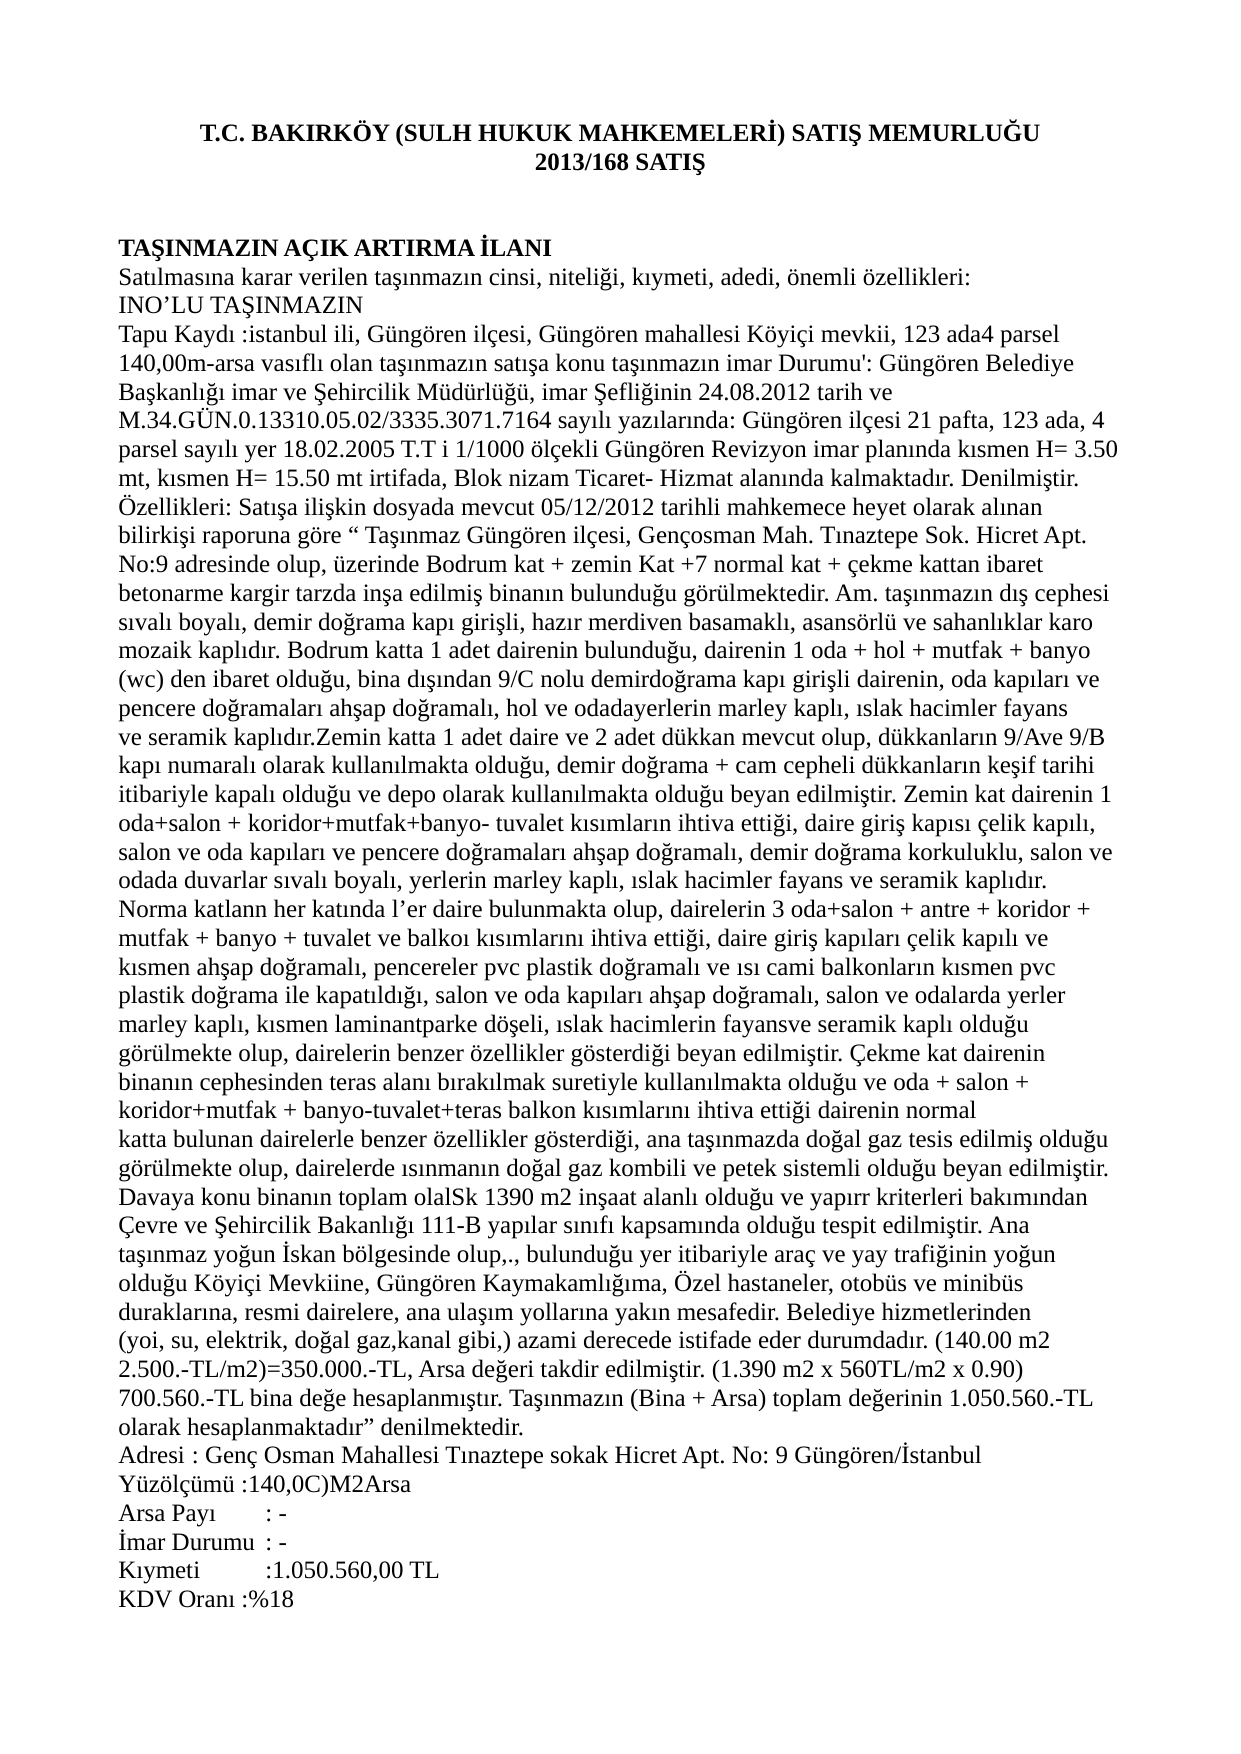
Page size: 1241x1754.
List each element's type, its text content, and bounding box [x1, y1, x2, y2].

text T.C. BAKIRKÖY (SULH HUKUK MAHKEMELERİ) SATIŞ MEMURLUĞU [118, 118, 1122, 147]
text Kıymeti :1.050.560,00 TL [118, 1556, 1122, 1584]
text Yüzölçümü :140,0C)M2Arsa Arsa Payı : - [118, 1469, 1122, 1527]
text INO’LU TAŞINMAZIN [118, 291, 1122, 319]
text Özellikleri: Satışa ilişkin dosyada mevcut 05/12/2012 tarihli mahkemece heyet olarak alınan bilirkişi raporuna göre “ Taşınmaz Güngören ilçesi, Gençosman Mah. Tınaztepe Sok. Hicret Apt. No:9 adresinde olup, üzerinde Bodrum kat + zemin Kat +7 normal kat + çekme kattan ibaret betonarme kargir tarzda inşa edilmiş binanın bulunduğu görülmektedir. Am. taşınmazın dış cephesi sıvalı boyalı, demir doğrama kapı girişli, hazır merdiven basamaklı, asansörlü ve sahanlıklar karo mozaik kaplıdır. Bodrum katta 1 adet dairenin bulunduğu, dairenin 1 oda + hol + mutfak + banyo (wc) den ibaret olduğu, bina dışından 9/C nolu demirdoğrama kapı girişli dairenin, oda kapıları ve pencere doğramaları ahşap doğramalı, hol ve odadayerlerin marley kaplı, ıslak hacimler fayans ve seramik kaplıdır.Zemin katta 1 adet daire ve 2 adet dükkan mevcut olup, dükkanların 9/Ave 9/B kapı numaralı olarak kullanılmakta olduğu, demir doğrama + cam cepheli dükkanların keşif tarihi itibariyle kapalı olduğu ve depo olarak kullanılmakta olduğu beyan edilmiştir. Zemin kat dairenin 1 oda+salon + koridor+mutfak+banyo- tuvalet kısımların ihtiva ettiği, daire giriş kapısı çelik kapılı, salon ve oda kapıları ve pencere doğramaları ahşap doğramalı, demir doğrama korkuluklu, salon ve odada duvarlar sıvalı boyalı, yerlerin marley kaplı, ıslak hacimler fayans ve seramik kaplıdır. Norma katlann her katında l’er daire bulunmakta olup, dairelerin 3 oda+salon + antre + koridor + mutfak + banyo + tuvalet ve balkoı kısımlarını ihtiva ettiği, daire giriş kapıları çelik kapılı ve kısmen ahşap doğramalı, pencereler pvc plastik doğramalı ve ısı cami balkonların kısmen pvc plastik doğrama ile kapatıldığı, salon ve oda kapıları ahşap doğramalı, salon ve odalarda yerler marley kaplı, kısmen laminantparke döşeli, ıslak hacimlerin fayansve seramik kaplı olduğu görülmekte olup, dairelerin benzer özellikler gösterdiği beyan edilmiştir. Çekme kat dairenin binanın cephesinden teras alanı bırakılmak suretiyle kullanılmakta olduğu ve oda + salon + koridor+mutfak + banyo-tuvalet+teras balkon kısımlarını ihtiva ettiği dairenin normal katta bulunan dairelerle benzer özellikler gösterdiği, ana taşınmazda doğal gaz tesis edilmiş olduğu görülmekte olup, dairelerde ısınmanın doğal gaz kombili ve petek sistemli olduğu beyan edilmiştir. Davaya konu binanın toplam olalSk 1390 m2 inşaat alanlı olduğu ve yapırr kriterleri bakımından Çevre ve Şehircilik Bakanlığı 111-B yapılar sınıfı kapsamında olduğu tespit edilmiştir. Ana taşınmaz yoğun İskan bölgesinde olup,., bulunduğu yer itibariyle araç ve yay trafiğinin yoğun olduğu Köyiçi Mevkiine, Güngören Kaymakamlığıma, Özel hastaneler, otobüs ve minibüs duraklarına, resmi dairelere, ana ulaşım yollarına yakın mesafedir. Belediye hizmetlerinden (yoi, su, elektrik, doğal gaz,kanal gibi,) azami derecede istifade eder durumdadır. (140.00 m2 2.500.-TL/m2)=350.000.-TL, Arsa değeri takdir edilmiştir. (1.390 m2 x 560TL/m2 x 0.90) 700.560.-TL bina değe hesaplanmıştır. Taşınmazın (Bina + Arsa) toplam değerinin 1.050.560.-TL olarak hesaplanmaktadır” denilmektedir. [118, 492, 1122, 1441]
text Satılmasına karar verilen taşınmazın cinsi, niteliği, kıymeti, adedi, önemli özellikleri: [118, 262, 1122, 291]
text Tapu Kaydı :istanbul ili, Güngören ilçesi, Güngören mahallesi Köyiçi mevkii, 123 ada4 parsel 140,00m-arsa vasıflı olan taşınmazın satışa konu taşınmazın imar Durumu': Güngören Belediye Başkanlığı imar ve Şehircilik Müdürlüğü, imar Şefliğinin 24.08.2012 tarih ve M.34.GÜN.0.13310.05.02/3335.3071.7164 sayılı yazılarında: Güngören ilçesi 21 pafta, 123 ada, 4 parsel sayılı yer 18.02.2005 T.T i 1/1000 ölçekli Güngören Revizyon imar planında kısmen H= 3.50 mt, kısmen H= 15.50 mt irtifada, Blok nizam Ticaret- Hizmat alanında kalmaktadır. Denilmiştir. [118, 319, 1122, 492]
text 2013/168 SATIŞ [118, 147, 1122, 176]
text KDV Oranı :%18 [118, 1584, 1122, 1613]
text İmar Durumu : - [118, 1527, 1122, 1556]
text Adresi : Genç Osman Mahallesi Tınaztepe sokak Hicret Apt. No: 9 Güngören/İstanbul [118, 1441, 1122, 1469]
text TAŞINMAZIN AÇIK ARTIRMA İLANI [118, 233, 1122, 262]
